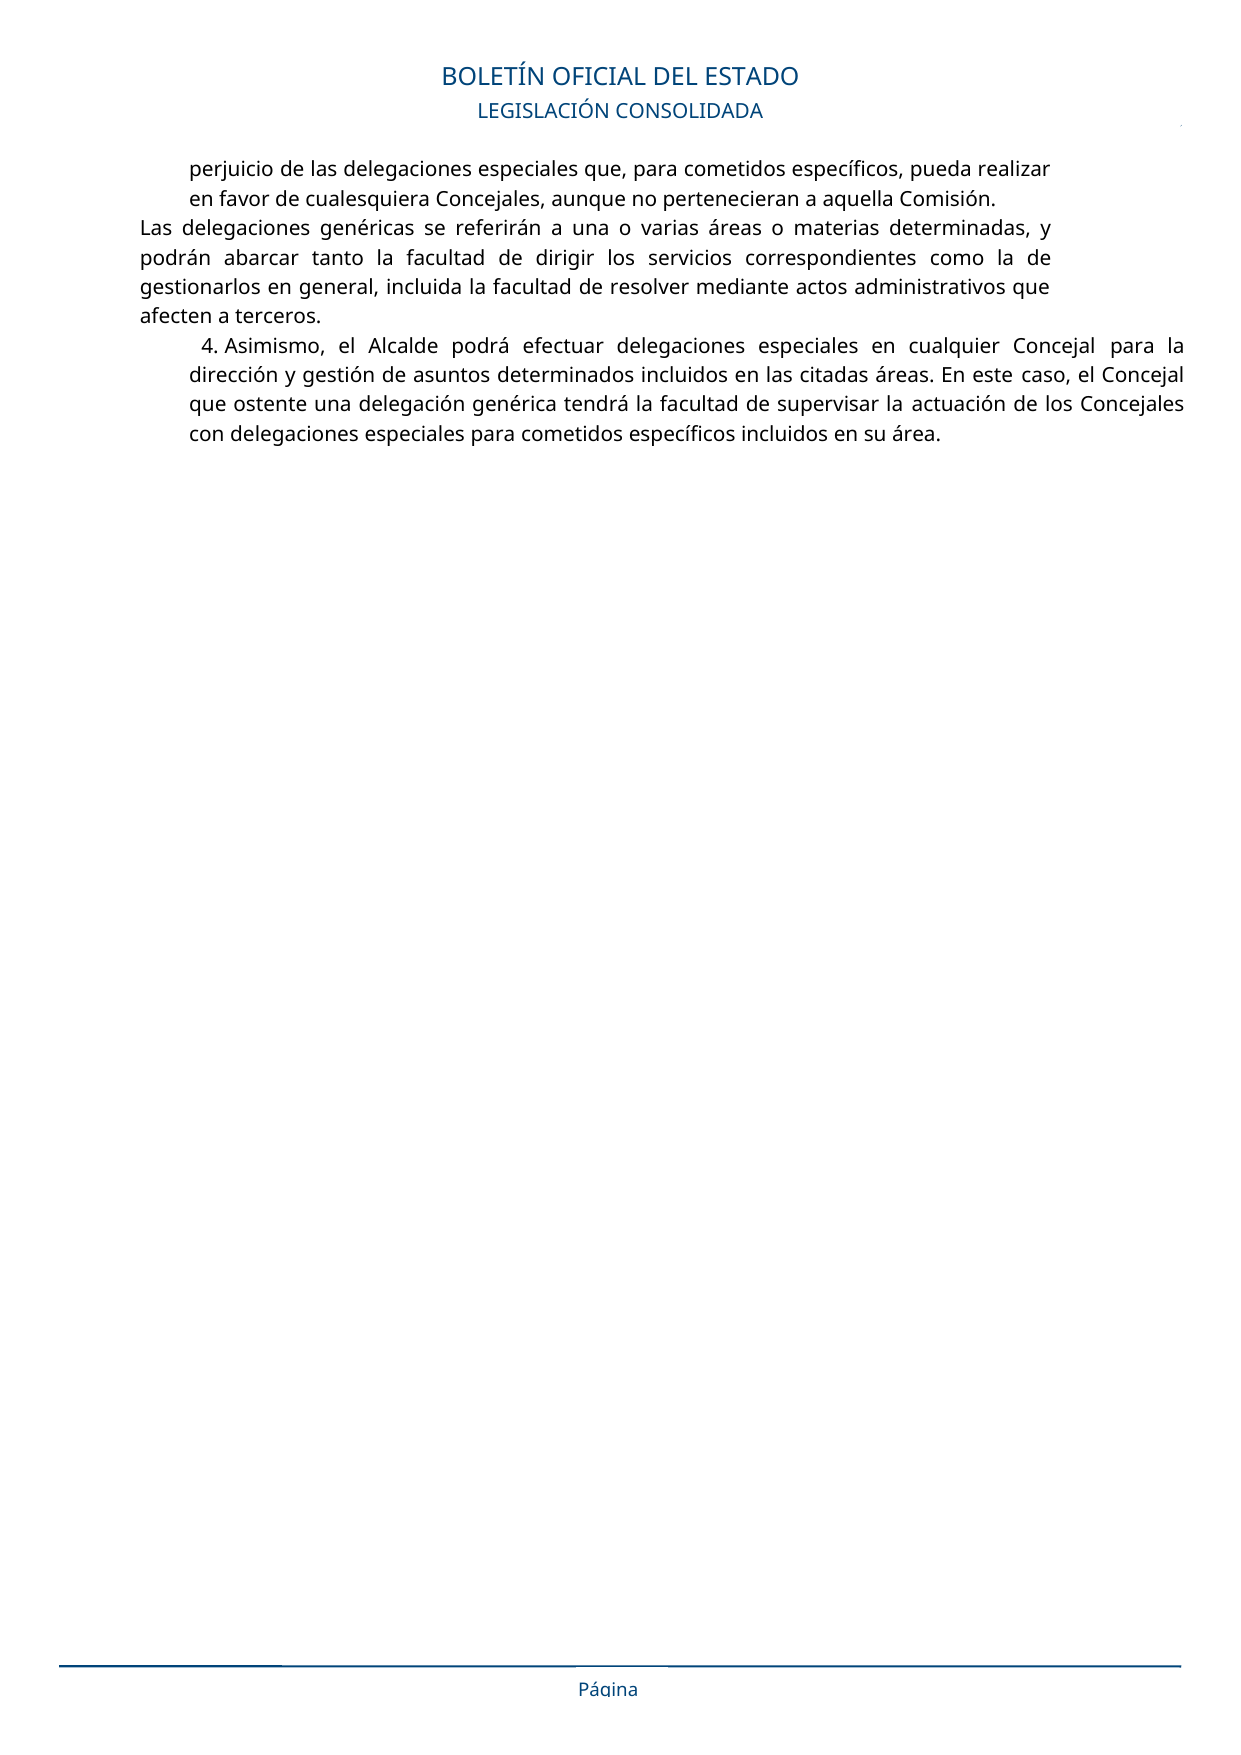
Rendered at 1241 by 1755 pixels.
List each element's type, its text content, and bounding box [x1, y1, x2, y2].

list perjuicio de las delegaciones especiales que, para cometidos específicos, pueda realizar en favor de cualesquiera Concejales, aunque no pertenecieran a aquella Comisión. [166, 154, 1052, 212]
list Asimismo, el Alcalde podrá efectuar delegaciones especiales en cualquier Concejal para la dirección y gestión de asuntos determinados incluidos en las citadas áreas. En este caso, el Concejal que ostente una delegación genérica tendrá la facultad de supervisar la actuación de los Concejales con delegaciones especiales para cometidos específicos incluidos en su área. [166, 331, 1184, 447]
text Las delegaciones genéricas se referirán a una o varias áreas o materias determinadas, y podrán abarcar tanto la facultad de dirigir los servicios correspondientes como la de gestionarlos en general, incluida la facultad de resolver mediante actos administrativos que afecten a terceros. [139, 213, 1052, 329]
